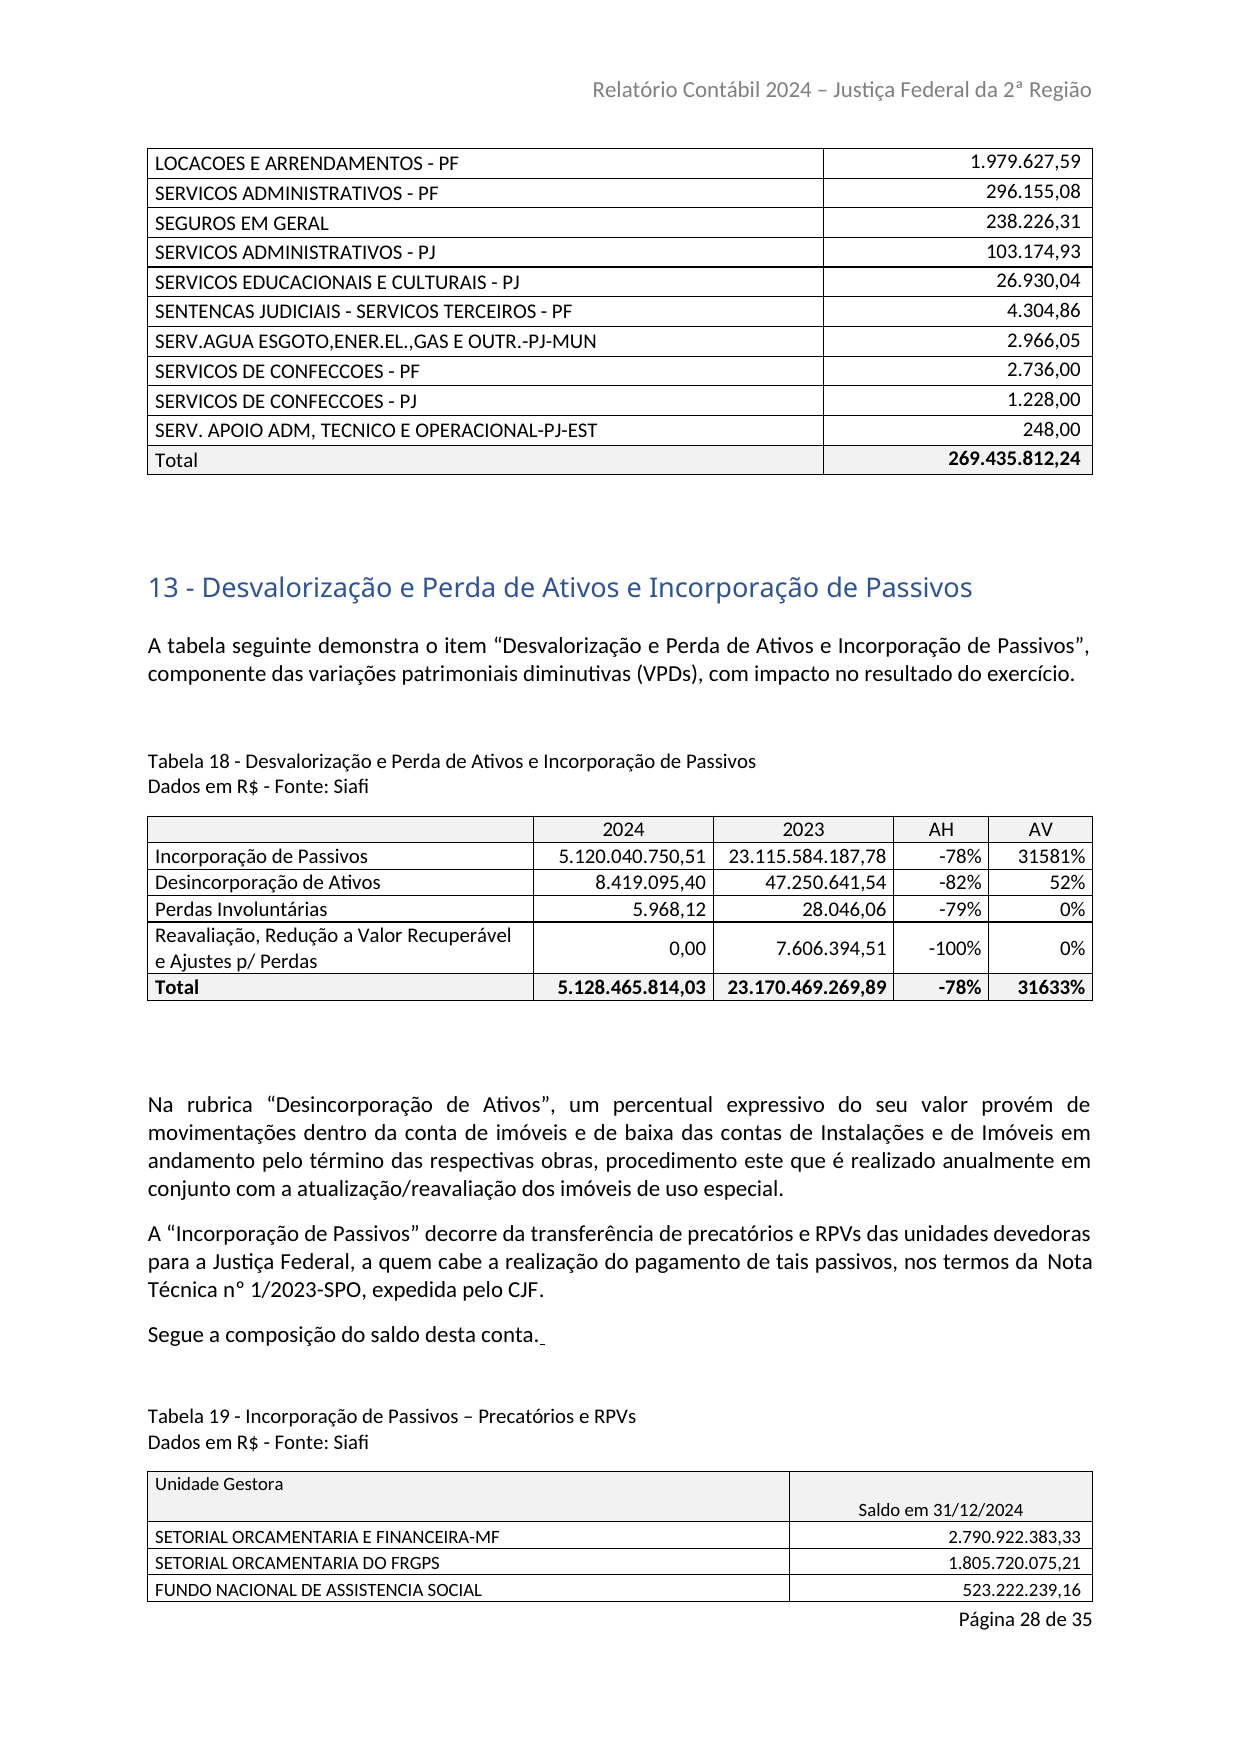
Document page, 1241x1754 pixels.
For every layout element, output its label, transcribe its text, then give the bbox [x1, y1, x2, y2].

text A “Incorporação de Passivos” decorre da transferência de precatórios e RPVs das unidades devedoras para a Justiça Federal, a quem cabe a realização do pagamento de tais passivos, nos termos da Nota Técnica nº 1/2023-SPO, expedida pelo CJF. [148, 1219, 1092, 1303]
table_cell 5.968,12 [534, 896, 713, 921]
table_cell 103.174,93 [824, 238, 1092, 266]
text Tabela 18 - Desvalorização e Perda de Ativos e Incorporação de Passivos [148, 748, 1092, 773]
table_cell 31581% [989, 843, 1092, 868]
table_cell 2.966,05 [824, 327, 1092, 356]
table_cell 0% [989, 896, 1092, 921]
table_cell SEGUROS EM GERAL [148, 208, 823, 237]
table_cell 26.930,04 [824, 268, 1092, 296]
table_cell 23.170.469.269,89 [714, 974, 893, 1000]
table_cell SERV.AGUA ESGOTO,ENER.EL.,GAS E OUTR.-PJ-MUN [148, 327, 823, 356]
table_cell 248,00 [824, 416, 1092, 444]
table_cell -78% [894, 974, 988, 1000]
table_header AH [894, 817, 988, 842]
table_cell 28.046,06 [714, 896, 893, 921]
table_cell Perdas Involuntárias [148, 896, 533, 921]
table_cell -100% [894, 923, 988, 973]
table_header AV [989, 817, 1092, 842]
text A tabela seguinte demonstra o item “Desvalorização e Perda de Ativos e Incorporação de Passivos”, componente das variações patrimoniais diminutivas (VPDs), com impacto no resultado do exercício. [148, 631, 1092, 687]
text Dados em R$ - Fonte: Siafi [148, 773, 1092, 799]
table_cell Total [148, 974, 533, 1000]
table_cell 31633% [989, 974, 1092, 1000]
table_cell 2.736,00 [824, 357, 1092, 385]
table_cell SETORIAL ORCAMENTARIA E FINANCEIRA-MF [148, 1522, 789, 1548]
table_cell 1.228,00 [824, 386, 1092, 415]
table_cell SETORIAL ORCAMENTARIA DO FRGPS [148, 1549, 789, 1574]
table_cell 523.222.239,16 [790, 1575, 1092, 1601]
table_cell -79% [894, 896, 988, 921]
table_cell SERVICOS ADMINISTRATIVOS - PF [148, 179, 823, 207]
table_cell SENTENCAS JUDICIAIS - SERVICOS TERCEIROS - PF [148, 297, 823, 326]
text Dados em R$ - Fonte: Siafi [148, 1429, 1092, 1454]
table_cell 2.790.922.383,33 [790, 1522, 1092, 1548]
table_header [148, 817, 533, 842]
table_cell 1.805.720.075,21 [790, 1549, 1092, 1574]
table_cell 47.250.641,54 [714, 870, 893, 895]
subtitle 13 - Desvalorização e Perda de Ativos e Incorporação de Passivos [148, 569, 1092, 606]
table_cell SERV. APOIO ADM, TECNICO E OPERACIONAL-PJ-EST [148, 416, 823, 444]
table_cell 0,00 [534, 923, 713, 973]
table_cell 23.115.584.187,78 [714, 843, 893, 868]
text Segue a composição do saldo desta conta. [148, 1320, 1092, 1348]
table_cell 1.979.627,59 [824, 149, 1092, 177]
table_cell Reavaliação, Redução a Valor Recuperável e Ajustes p/ Perdas [148, 923, 533, 973]
table_cell 7.606.394,51 [714, 923, 893, 973]
table_cell SERVICOS ADMINISTRATIVOS - PJ [148, 238, 823, 266]
table_cell 238.226,31 [824, 208, 1092, 237]
table_cell SERVICOS DE CONFECCOES - PJ [148, 386, 823, 415]
table_cell 8.419.095,40 [534, 870, 713, 895]
text Na rubrica “Desincorporação de Ativos”, um percentual expressivo do seu valor provém de movimentações dentro da conta de imóveis e de baixa das contas de Instalações e de Imóveis em andamento pelo término das respectivas obras, procedimento este que é realizado anualmente em conjunto com a atualização/reavaliação dos imóveis de uso especial. [148, 1090, 1092, 1202]
table_cell 52% [989, 870, 1092, 895]
table_cell 296.155,08 [824, 179, 1092, 207]
table_cell 269.435.812,24 [824, 446, 1092, 474]
table_cell -78% [894, 843, 988, 868]
table_header 2023 [714, 817, 893, 842]
text Tabela 19 - Incorporação de Passivos – Precatórios e RPVs [148, 1404, 1092, 1429]
table_cell -82% [894, 870, 988, 895]
table_cell Desincorporação de Ativos [148, 870, 533, 895]
table_header Unidade Gestora [148, 1472, 789, 1521]
table_header 2024 [534, 817, 713, 842]
table_cell LOCACOES E ARRENDAMENTOS - PF [148, 149, 823, 177]
table_cell Incorporação de Passivos [148, 843, 533, 868]
table_cell SERVICOS EDUCACIONAIS E CULTURAIS - PJ [148, 268, 823, 296]
table_cell SERVICOS DE CONFECCOES - PF [148, 357, 823, 385]
table_cell Total [148, 446, 823, 474]
table_cell 5.128.465.814,03 [534, 974, 713, 1000]
table_cell FUNDO NACIONAL DE ASSISTENCIA SOCIAL [148, 1575, 789, 1601]
table_header Saldo em 31/12/2024 [790, 1472, 1092, 1521]
table_cell 5.120.040.750,51 [534, 843, 713, 868]
table_cell 0% [989, 923, 1092, 973]
table_cell 4.304,86 [824, 297, 1092, 326]
